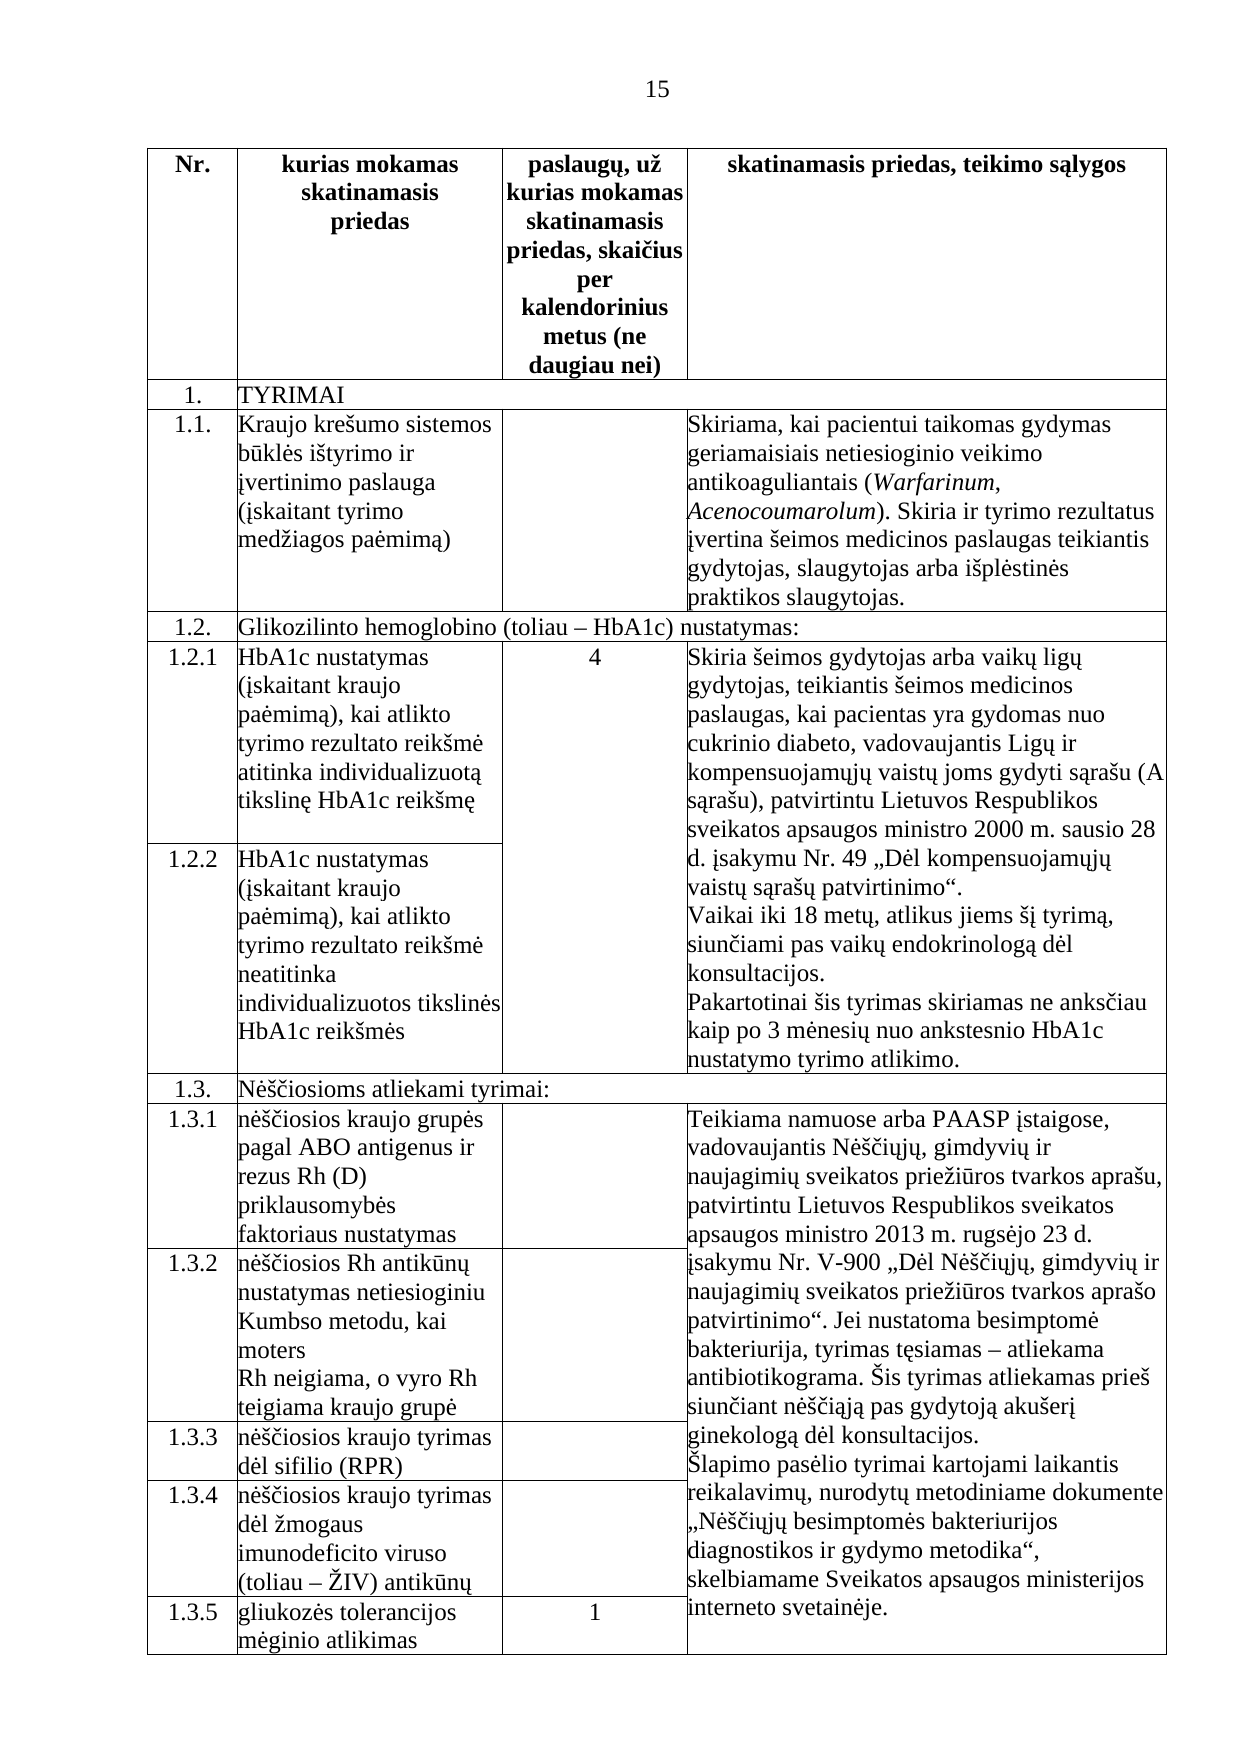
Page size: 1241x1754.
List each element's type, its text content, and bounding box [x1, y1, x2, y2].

table_cell 1.3.2 [148, 1249, 237, 1421]
table_cell 1.3.5 [148, 1597, 237, 1654]
table_cell Teikiama namuose arba PAASP įstaigose, vadovaujantis Nėščiųjų, gimdyvių ir naujagimių sveikatos priežiūros tvarkos aprašu, patvirtintu Lietuvos Respublikos sveikatos apsaugos ministro 2013 m. rugsėjo 23 d. įsakymu Nr. V-900 „Dėl Nėščiųjų, gimdyvių ir naujagimių sveikatos priežiūros tvarkos aprašo patvirtinimo“. Jei nustatoma besimptomė bakteriurija, tyrimas tęsiamas – atliekama antibiotikograma. Šis tyrimas atliekamas prieš siunčiant nėščiąją pas gydytoją akušerį ginekologą dėl konsultacijos. Šlapimo pasėlio tyrimai kartojami laikantis reikalavimų, nurodytų metodiniame dokumente „Nėščiųjų besimptomės bakteriurijos diagnostikos ir gydymo metodika“, skelbiamame Sveikatos apsaugos ministerijos interneto svetainėje. [688, 1104, 1166, 1654]
table_cell 1. [148, 380, 237, 408]
table_cell 1.3. [148, 1074, 237, 1103]
table_cell [503, 1249, 687, 1421]
table_cell [503, 1422, 687, 1479]
table_cell 1.2. [148, 612, 237, 641]
table_cell nėščiosios kraujo tyrimas dėl sifilio (RPR) [238, 1422, 502, 1479]
table_cell HbA1c nustatymas (įskaitant kraujo paėmimą), kai atlikto tyrimo rezultato reikšmė neatitinka individualizuotos tikslinės HbA1c reikšmės [238, 844, 502, 1073]
table_cell [503, 1104, 687, 1247]
table_cell nėščiosios Rh antikūnų nustatymas netiesioginiu Kumbso metodu, kai moters Rh neigiama, o vyro Rh teigiama kraujo grupė [238, 1249, 502, 1421]
table_cell 1.1. [148, 410, 237, 611]
table_cell Glikozilinto hemoglobino (toliau – HbA1c) nustatymas: [238, 612, 1166, 641]
table_cell 1.2.1 [148, 642, 237, 843]
table_cell 1.3.1 [148, 1104, 237, 1247]
table_cell nėščiosios kraujo tyrimas dėl žmogaus imunodeficito viruso (toliau – ŽIV) antikūnų [238, 1481, 502, 1596]
table_header Nr. [148, 149, 237, 379]
table_header paslaugų, už kurias mokamas skatinamasis priedas, skaičius per kalendorinius metus (ne daugiau nei) [503, 149, 687, 379]
table_cell Skiriama, kai pacientui taikomas gydymas geriamaisiais netiesioginio veikimo antikoaguliantais (Warfarinum, Acenocoumarolum). Skiria ir tyrimo rezultatus įvertina šeimos medicinos paslaugas teikiantis gydytojas, slaugytojas arba išplėstinės praktikos slaugytojas. [688, 410, 1166, 611]
table_cell TYRIMAI [238, 380, 1166, 408]
table_cell Nėščiosioms atliekami tyrimai: [238, 1074, 1166, 1103]
table_cell gliukozės tolerancijos mėginio atlikimas [238, 1597, 502, 1654]
table_cell 1.3.3 [148, 1422, 237, 1479]
table_cell nėščiosios kraujo grupės pagal ABO antigenus ir rezus Rh (D) priklausomybės faktoriaus nustatymas [238, 1104, 502, 1247]
table_header kurias mokamas skatinamasis priedas [238, 149, 502, 379]
table_cell 1 [503, 1597, 687, 1654]
table_cell [503, 410, 687, 611]
table_cell 1.2.2 [148, 844, 237, 1073]
table_cell Skiria šeimos gydytojas arba vaikų ligų gydytojas, teikiantis šeimos medicinos paslaugas, kai pacientas yra gydomas nuo cukrinio diabeto, vadovaujantis Ligų ir kompensuojamųjų vaistų joms gydyti sąrašu (A sąrašu), patvirtintu Lietuvos Respublikos sveikatos apsaugos ministro 2000 m. sausio 28 d. įsakymu Nr. 49 „Dėl kompensuojamųjų vaistų sąrašų patvirtinimo“. Vaikai iki 18 metų, atlikus jiems šį tyrimą, siunčiami pas vaikų endokrinologą dėl konsultacijos. Pakartotinai šis tyrimas skiriamas ne anksčiau kaip po 3 mėnesių nuo ankstesnio HbA1c nustatymo tyrimo atlikimo. [688, 642, 1166, 1073]
table_cell 1.3.4 [148, 1481, 237, 1596]
table_cell [503, 1481, 687, 1596]
table_cell 4 [503, 642, 687, 1073]
table_cell HbA1c nustatymas (įskaitant kraujo paėmimą), kai atlikto tyrimo rezultato reikšmė atitinka individualizuotą tikslinę HbA1c reikšmę [238, 642, 502, 843]
table_header skatinamasis priedas, teikimo sąlygos [688, 149, 1166, 379]
table_cell Kraujo krešumo sistemos būklės ištyrimo ir įvertinimo paslauga (įskaitant tyrimo medžiagos paėmimą) [238, 410, 502, 611]
